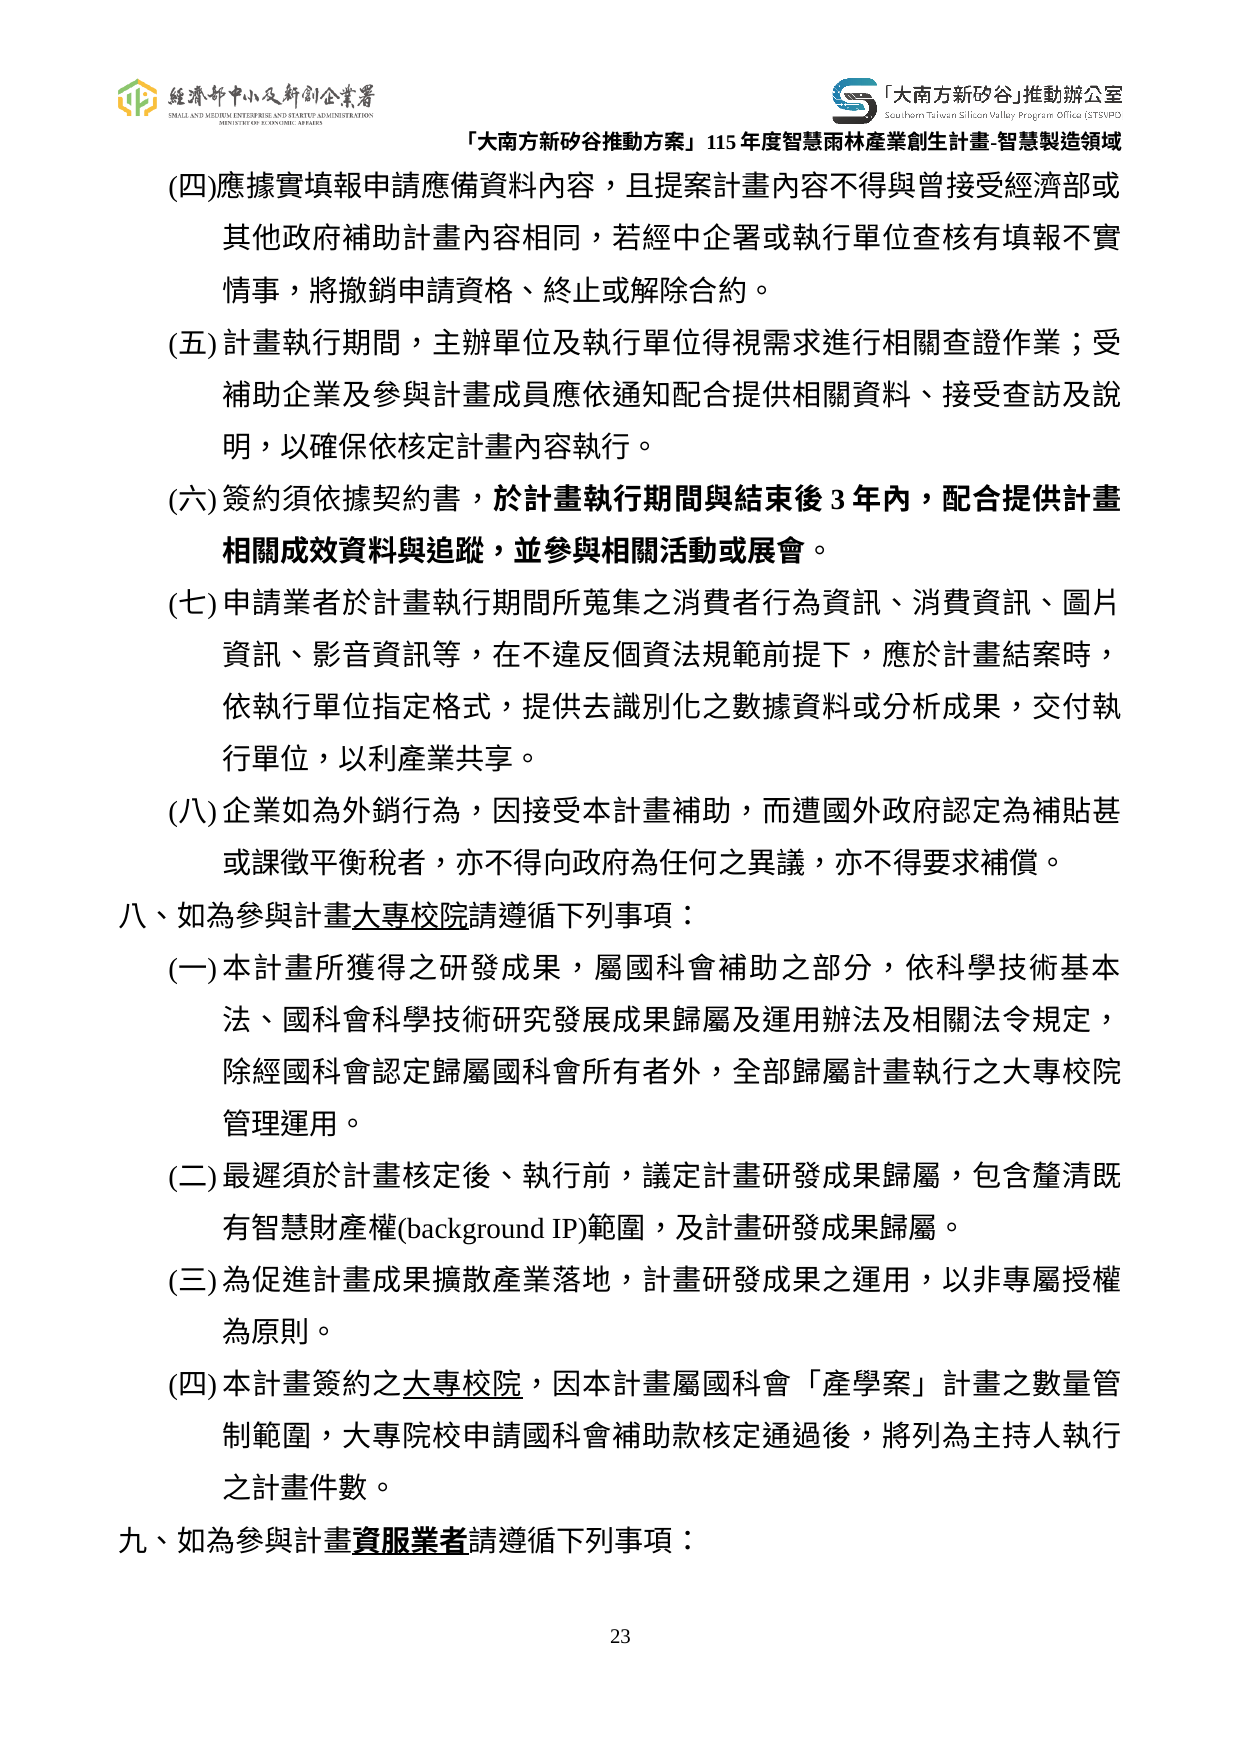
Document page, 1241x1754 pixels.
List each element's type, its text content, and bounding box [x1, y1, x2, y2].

text (二) 最遲須於計畫核定後、執行前，議定計畫研發成果歸屬，包含釐清既有智慧財產權(background IP)範圍，及計畫研發成果歸屬。 [168, 1145, 1122, 1249]
text 八、 如為參與計畫大專校院請遵循下列事項： [118, 884, 1122, 936]
text (四)應據實填報申請應備資料內容，且提案計畫內容不得與曾接受經濟部或其他政府補助計畫內容相同，若經中企署或執行單位查核有填報不實情事，將撤銷申請資格、終止或解除合約。 [168, 155, 1122, 311]
text (八) 企業如為外銷行為，因接受本計畫補助，而遭國外政府認定為補貼甚或課徵平衡稅者，亦不得向政府為任何之異議，亦不得要求補償。 [168, 780, 1122, 884]
text 九、 如為參與計畫資服業者請遵循下列事項： [118, 1509, 1122, 1561]
text (六) 簽約須依據契約書，於計畫執行期間與結束後3年內，配合提供計畫相關成效資料與追蹤，並參與相關活動或展會。 [168, 468, 1122, 572]
text (一) 本計畫所獲得之研發成果，屬國科會補助之部分，依科學技術基本法、國科會科學技術研究發展成果歸屬及運用辦法及相關法令規定，除經國科會認定歸屬國科會所有者外，全部歸屬計畫執行之大專校院管理運用。 [168, 936, 1122, 1145]
text (七) 申請業者於計畫執行期間所蒐集之消費者行為資訊、消費資訊、圖片資訊、影音資訊等，在不違反個資法規範前提下，應於計畫結案時，依執行單位指定格式，提供去識別化之數據資料或分析成果，交付執行單位，以利產業共享。 [168, 572, 1122, 780]
text (五) 計畫執行期間，主辦單位及執行單位得視需求進行相關查證作業；受補助企業及參與計畫成員應依通知配合提供相關資料、接受查訪及說明，以確保依核定計畫內容執行。 [168, 311, 1122, 468]
text (三) 為促進計畫成果擴散產業落地，計畫研發成果之運用，以非專屬授權為原則。 [168, 1249, 1122, 1353]
text (四) 本計畫簽約之大專校院，因本計畫屬國科會「產學案」計畫之數量管制範圍，大專院校申請國科會補助款核定通過後，將列為主持人執行之計畫件數。 [168, 1353, 1122, 1509]
